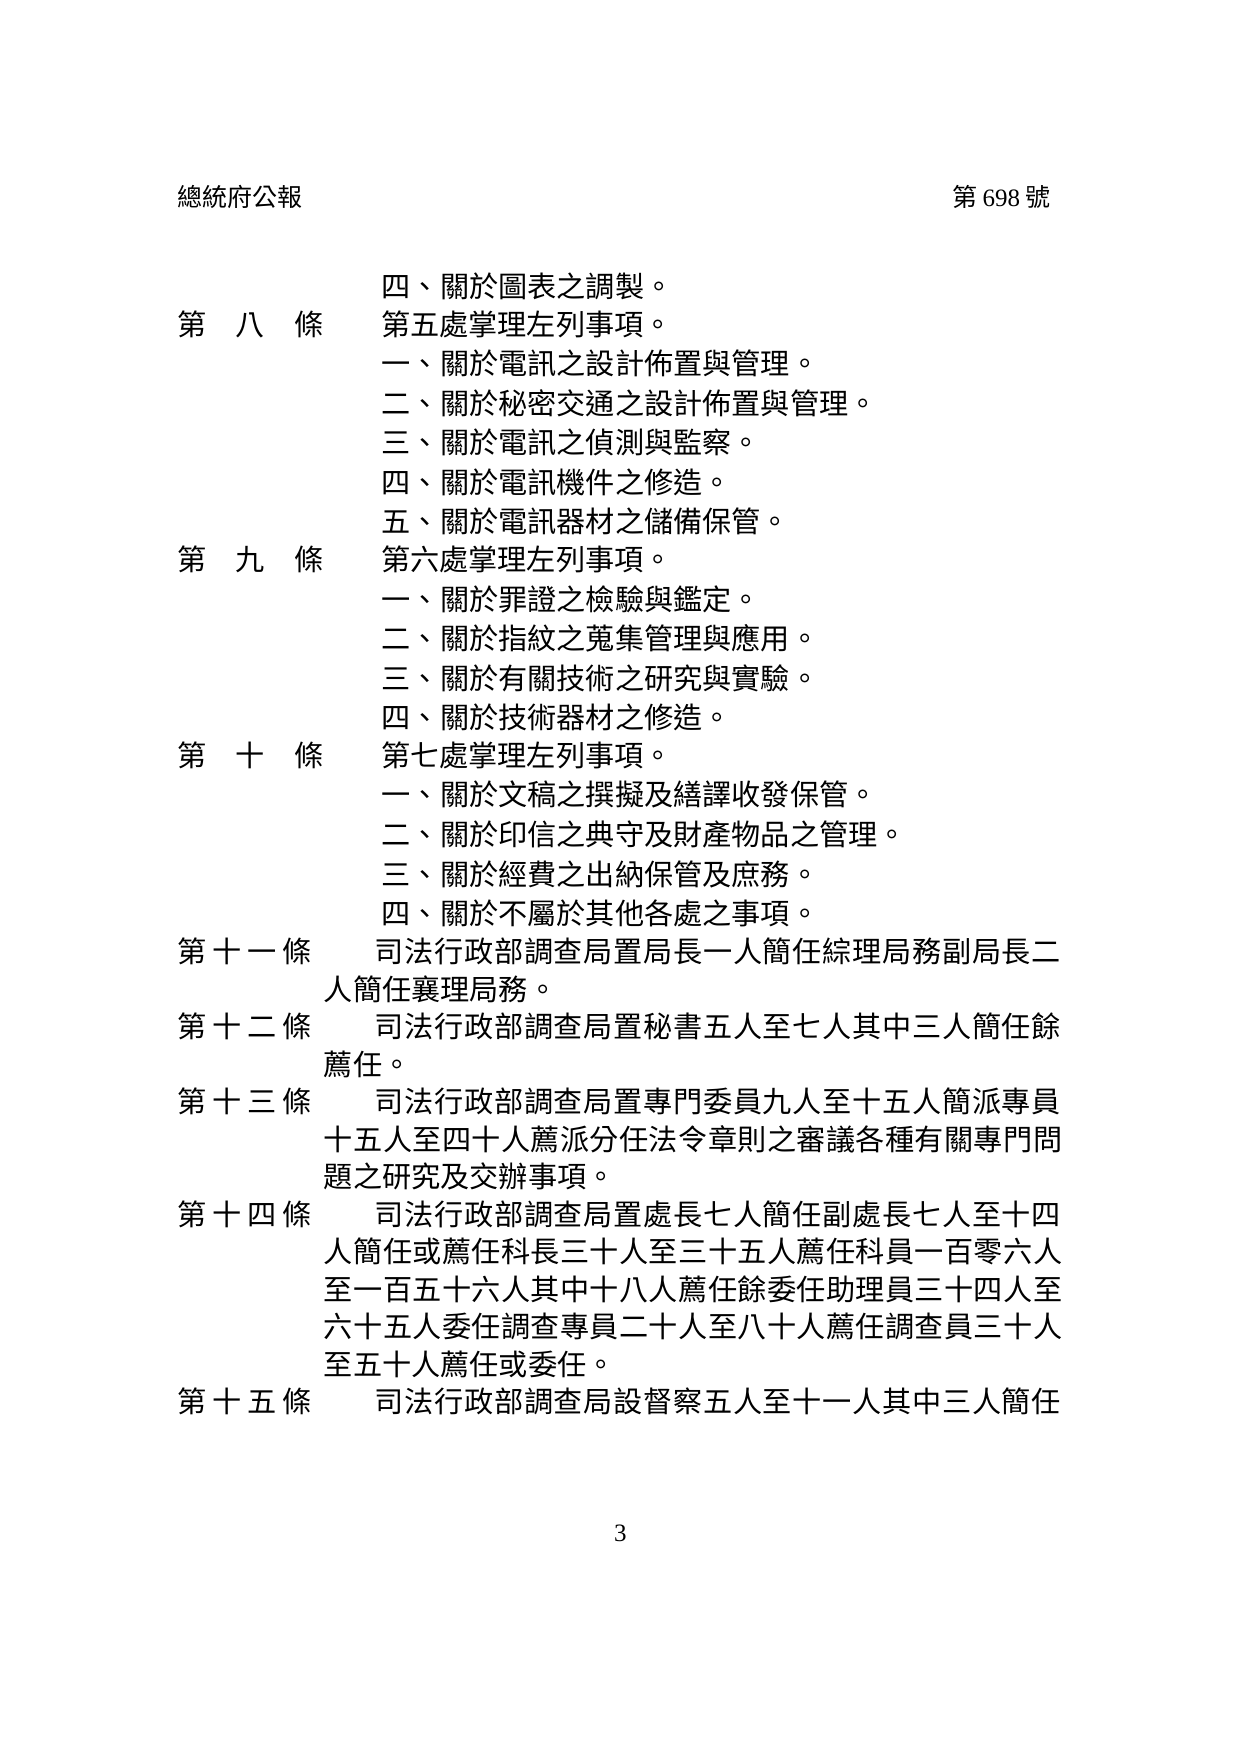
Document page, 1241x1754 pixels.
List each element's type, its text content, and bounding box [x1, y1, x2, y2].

text 第 八 條 第五處掌理左列事項。 [177, 305, 1063, 343]
text 第 十 條 第七處掌理左列事項。 [177, 737, 1063, 774]
text 第十三條 司法行政部調查局置專門委員九人至十五人簡派專員十五人至四十人薦派分任法令章則之審議各種有關專門問題之研究及交辦事項。 [177, 1082, 1063, 1195]
text 一、關於電訊之設計佈置與管理。 [381, 343, 1063, 382]
text 第十一條 司法行政部調查局置局長一人簡任綜理局務副局長二人簡任襄理局務。 [177, 932, 1063, 1007]
text 二、關於印信之典守及財產物品之管理。 [381, 814, 1063, 853]
text 第十二條 司法行政部調查局置秘書五人至七人其中三人簡任餘薦任。 [177, 1007, 1063, 1082]
text 四、關於不屬於其他各處之事項。 [381, 893, 1063, 932]
text 一、關於文稿之撰擬及繕譯收發保管。 [381, 774, 1063, 814]
text 二、關於指紋之蒐集管理與應用。 [381, 618, 1063, 657]
text 第 九 條 第六處掌理左列事項。 [177, 541, 1063, 578]
text 三、關於有關技術之研究與實驗。 [381, 657, 1063, 697]
text 二、關於秘密交通之設計佈置與管理。 [381, 382, 1063, 422]
text 第十五條 司法行政部調查局設督察五人至十一人其中三人簡任 [177, 1382, 1063, 1420]
text 三、關於經費之出納保管及庶務。 [381, 853, 1063, 893]
text 四、關於技術器材之修造。 [381, 697, 1063, 737]
text 四、關於電訊機件之修造。 [381, 462, 1063, 501]
text 一、關於罪證之檢驗與鑑定。 [381, 578, 1063, 618]
text 四、關於圖表之調製。 [381, 266, 1063, 305]
text 五、關於電訊器材之儲備保管。 [381, 501, 1063, 541]
text 第十四條 司法行政部調查局置處長七人簡任副處長七人至十四人簡任或薦任科長三十人至三十五人薦任科員一百零六人至一百五十六人其中十八人薦任餘委任助理員三十四人至六十五人委任調查專員二十人至八十人薦任調查員三十人至五十人薦任或委任。 [177, 1195, 1063, 1382]
text 三、關於電訊之偵測與監察。 [381, 422, 1063, 462]
